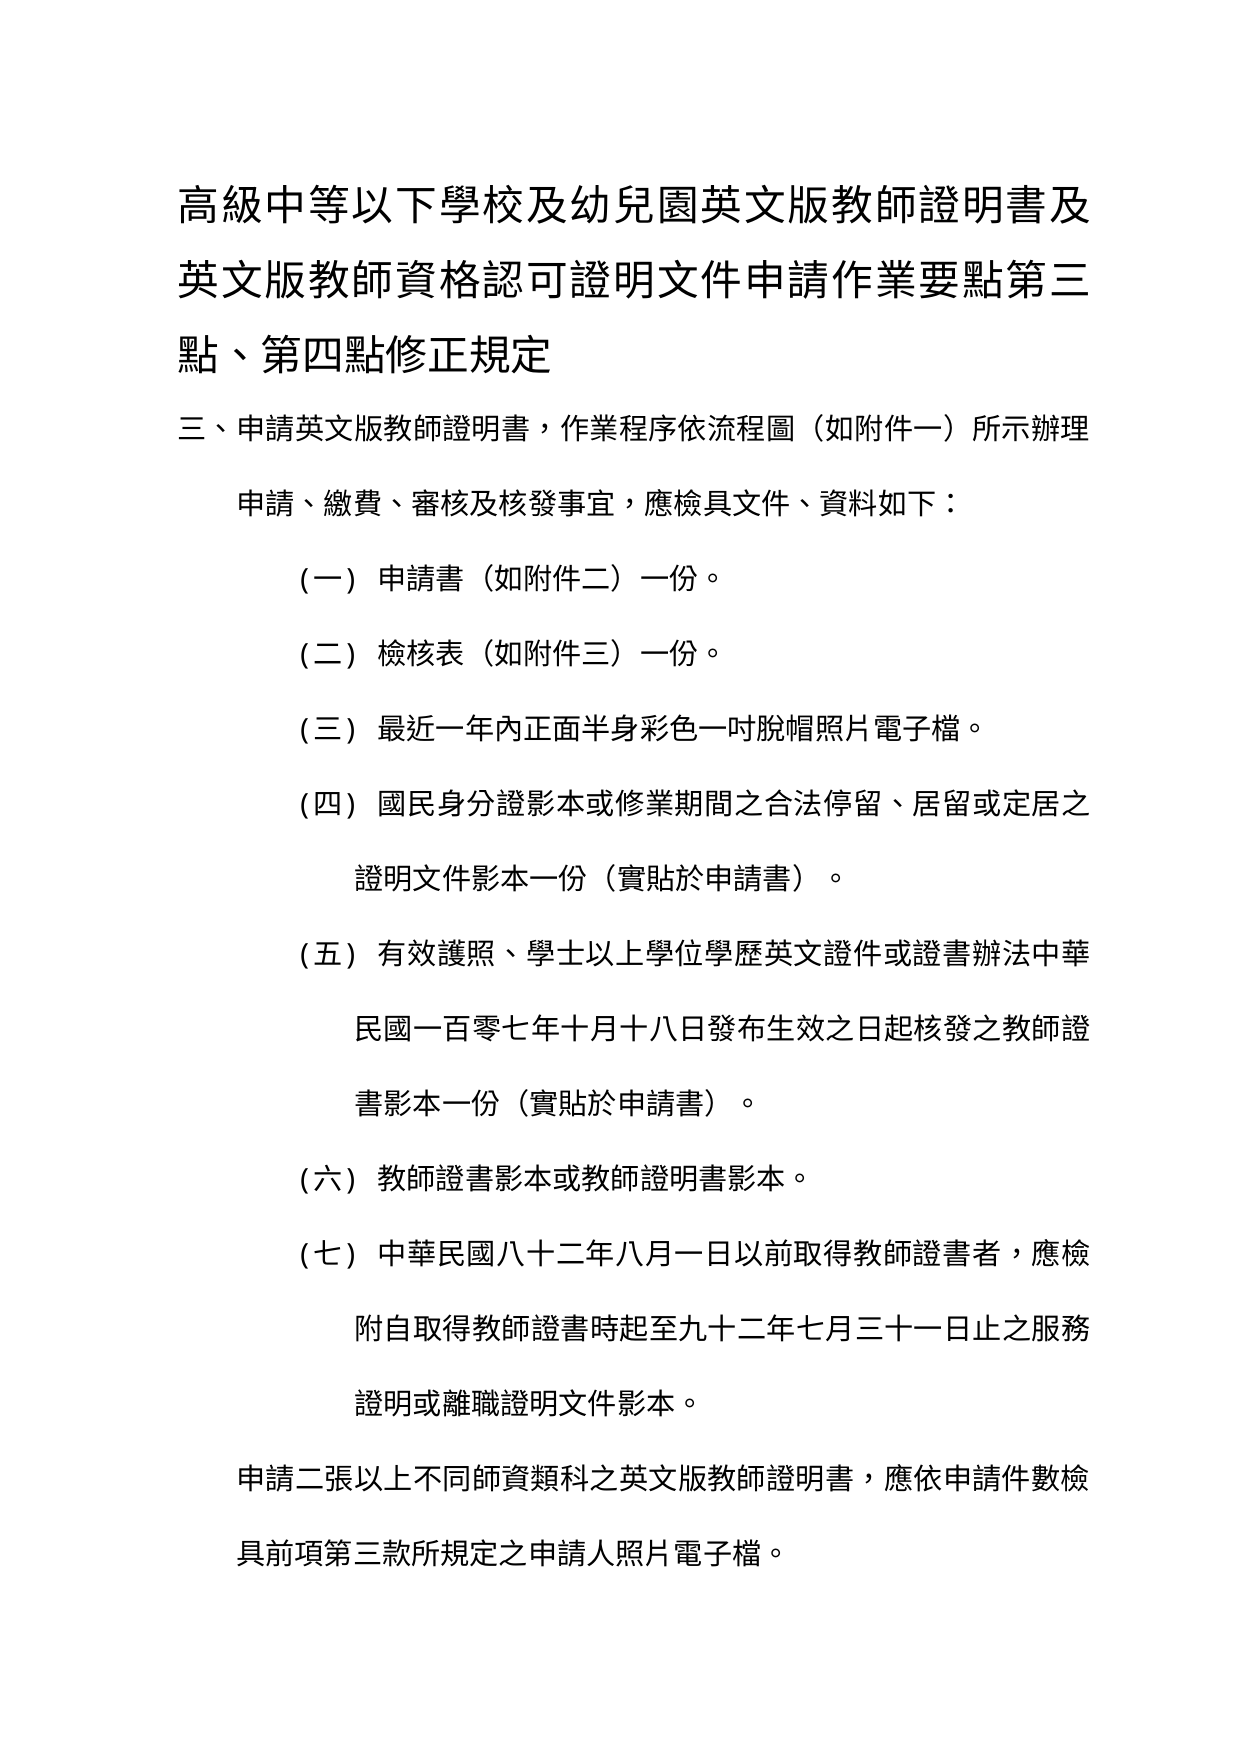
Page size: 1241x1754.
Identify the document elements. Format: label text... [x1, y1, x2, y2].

list 教師證書影本或教師證明書影本。 [295, 1139, 1093, 1214]
list 有效護照、學士以上學位學歷英文證件或證書辦法中華民國一百零七年十月十八日發布生效之日起核發之教師證書影本一份（實貼於申請書）。 [295, 914, 1093, 1139]
list 檢核表（如附件三）一份。 [295, 614, 1093, 689]
list 中華民國八十二年八月一日以前取得教師證書者，應檢附自取得教師證書時起至九十二年七月三十一日止之服務證明或離職證明文件影本。 [295, 1214, 1093, 1439]
text 申請二張以上不同師資類科之英文版教師證明書，應依申請件數檢具前項第三款所規定之申請人照片電子檔。 [236, 1439, 1093, 1589]
list 最近一年內正面半身彩色一吋脫帽照片電子檔。 [295, 689, 1093, 764]
text 高級中等以下學校及幼兒園英文版教師證明書及英文版教師資格認可證明文件申請作業要點第三點、第四點修正規定 [177, 164, 1093, 389]
list 申請書（如附件二）一份。 [295, 539, 1093, 614]
list 國民身分證影本或修業期間之合法停留、居留或定居之證明文件影本一份（實貼於申請書）。 [295, 764, 1093, 914]
text 三、申請英文版教師證明書，作業程序依流程圖（如附件一）所示辦理申請、繳費、審核及核發事宜，應檢具文件、資料如下： [177, 389, 1093, 539]
